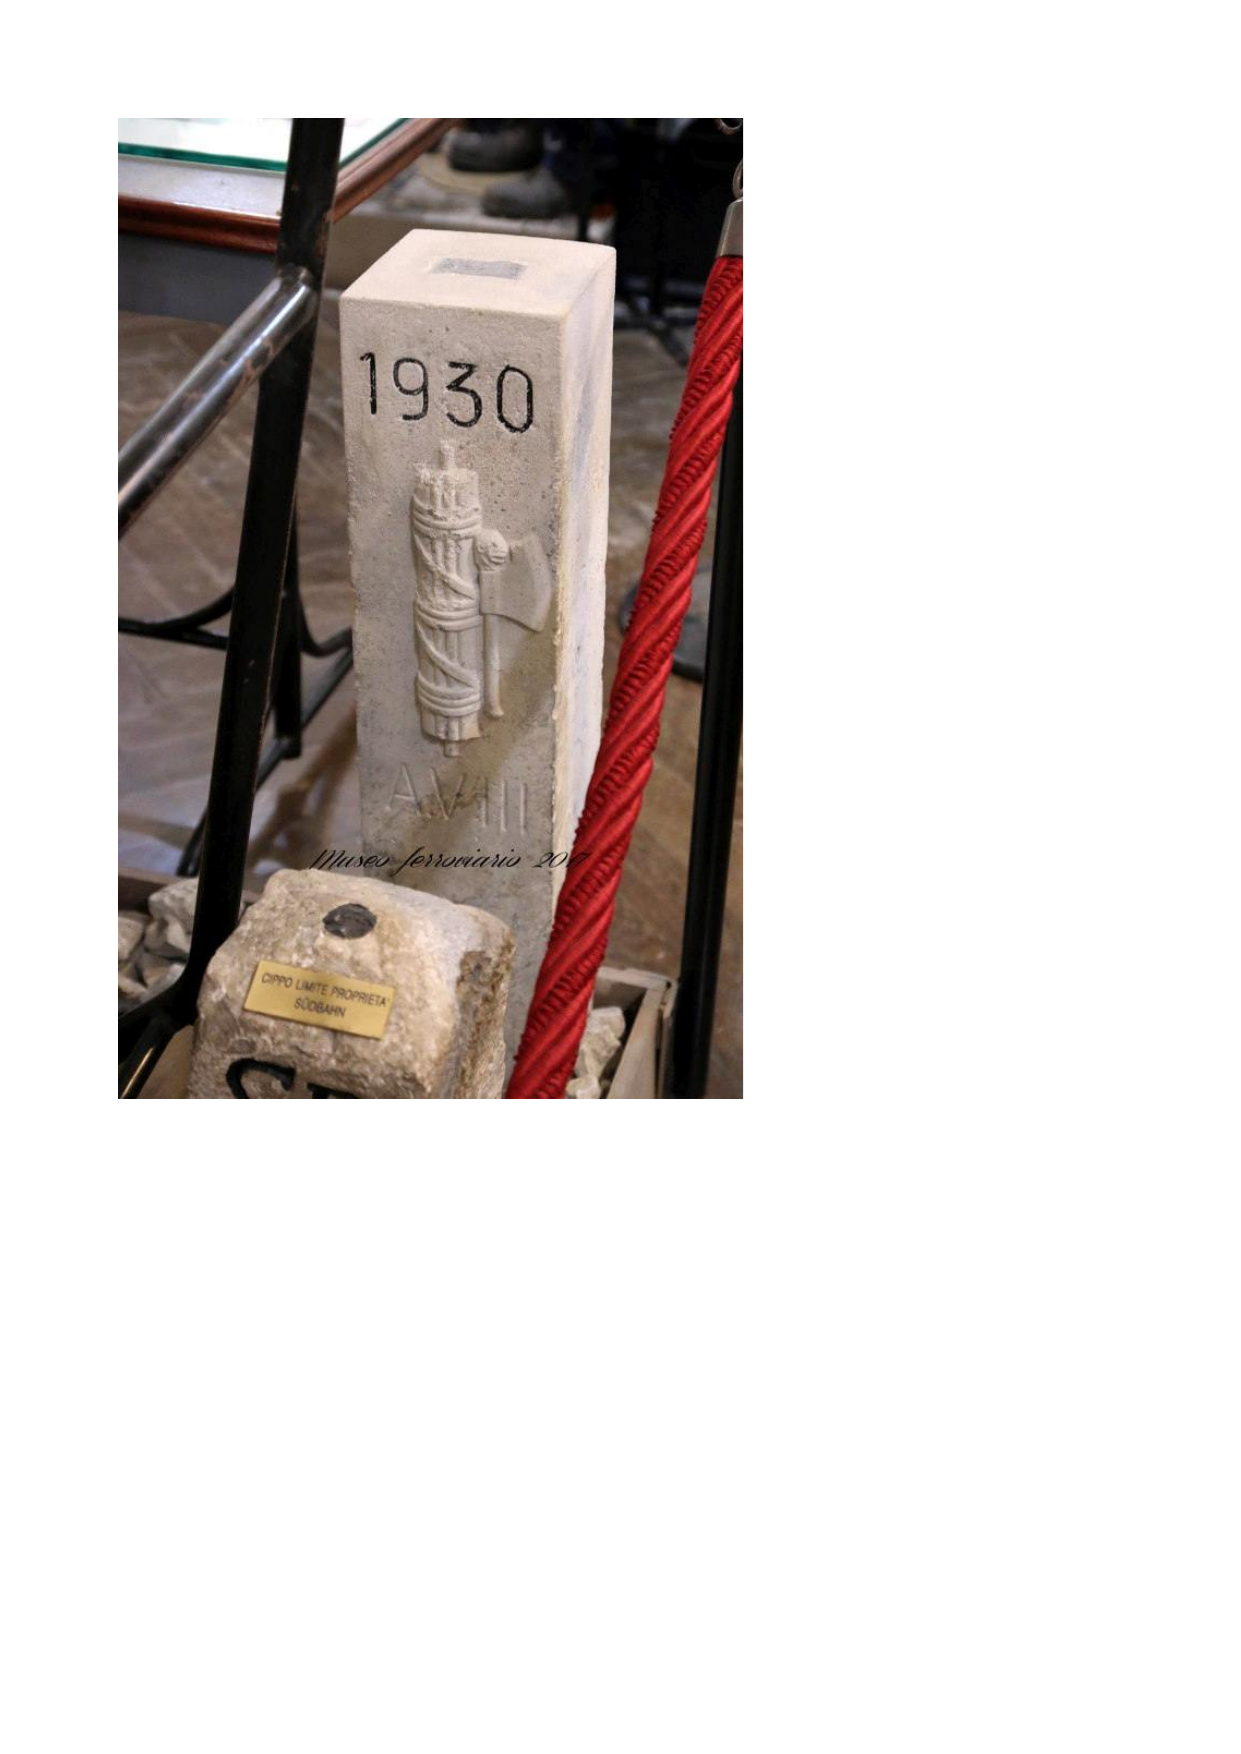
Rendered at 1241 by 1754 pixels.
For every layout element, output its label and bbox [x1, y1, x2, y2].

picture [118, 118, 744, 1099]
